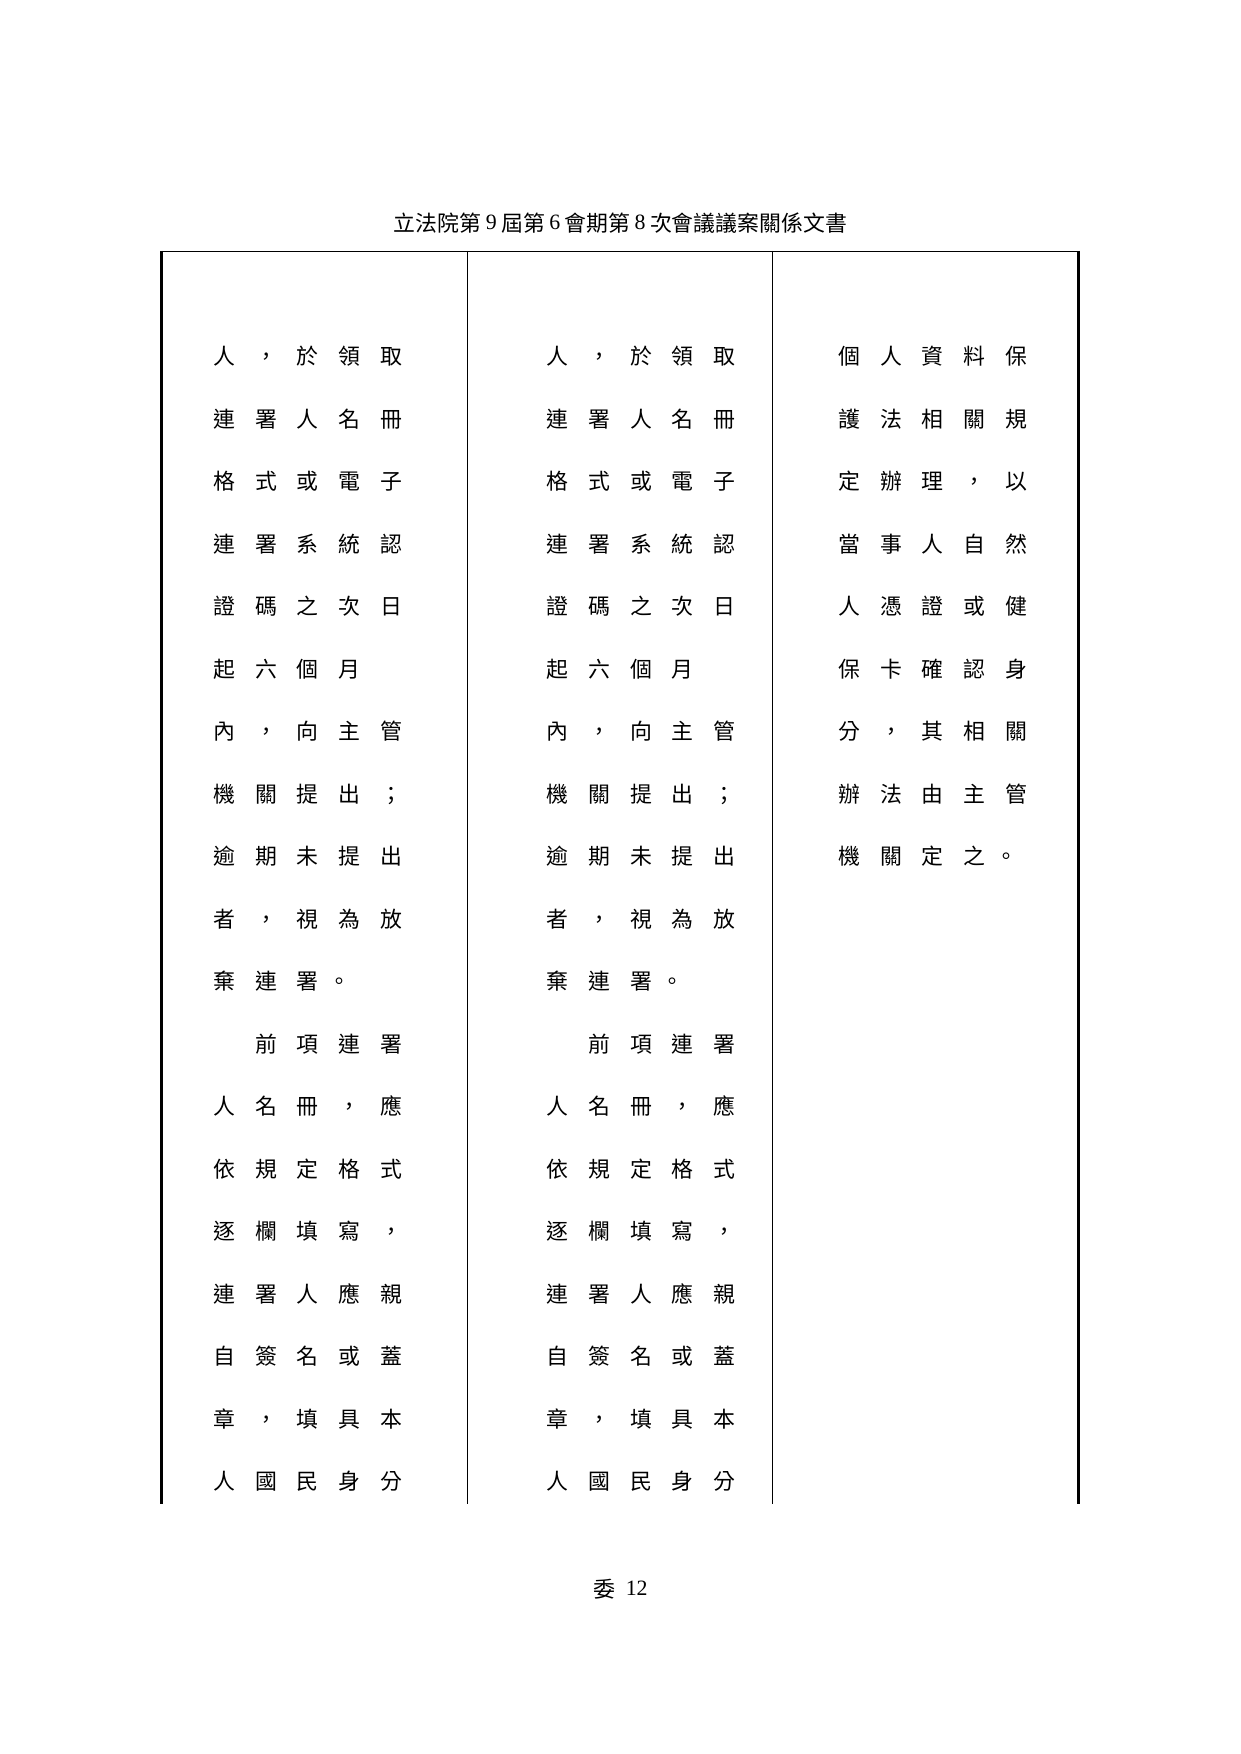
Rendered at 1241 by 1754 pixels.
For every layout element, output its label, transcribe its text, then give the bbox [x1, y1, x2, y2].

table_cell 人，於領取連署人名冊格式或電子連署系統認證碼之次日起六個月內，向主管機關提出；逾期未提出者，視為放棄連署。 前項連署人名冊，應依規定格式逐欄填寫，連署人應親自簽名或蓋章，填具本人國民身分 [468, 252, 772, 1504]
table_cell 個人資料保護法相關規定辦理，以當事人自然人憑證或健保卡確認身分，其相關辦法由主管機關定之。 [773, 252, 1077, 1504]
table_cell 人，於領取連署人名冊格式或電子連署系統認證碼之次日起六個月內，向主管機關提出；逾期未提出者，視為放棄連署。 前項連署人名冊，應依規定格式逐欄填寫，連署人應親自簽名或蓋章，填具本人國民身分 [163, 252, 467, 1504]
